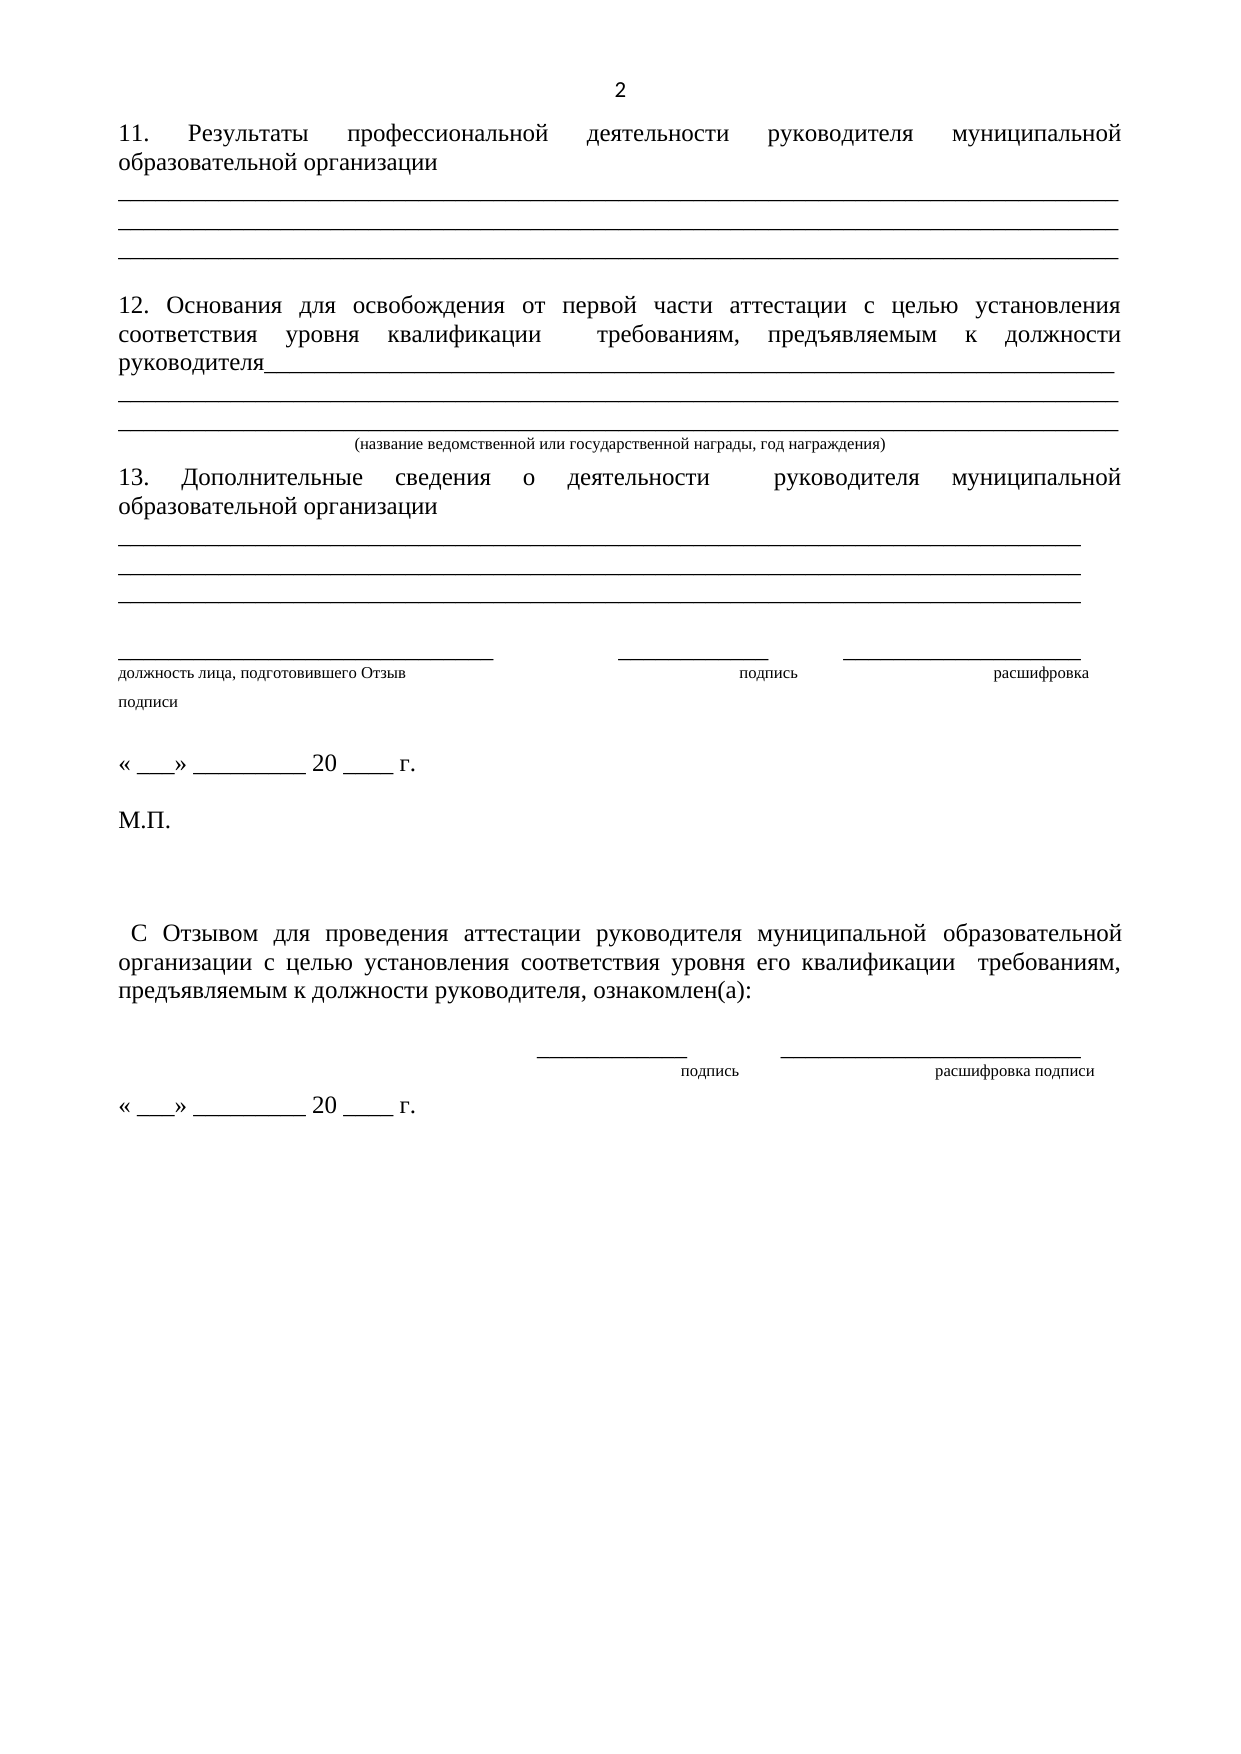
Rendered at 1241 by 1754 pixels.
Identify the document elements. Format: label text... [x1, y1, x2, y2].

text 11. Результаты профессиональной деятельности руководителя муниципальной образовательной организации [118, 118, 1122, 176]
text ________________________________________________________________________________________________________________________________________________________________________________________________________________________________________________ [118, 176, 1122, 262]
text ____________ ________________________ [118, 1032, 1122, 1061]
text (название ведомственной или государственной награды, год награждения) [118, 434, 1122, 462]
text М.П. [118, 805, 1122, 834]
text должность лица, подготовившего Отзыв подпись расшифровка подписи [118, 663, 1122, 720]
text ______________________________ ____________ ___________________ [118, 634, 1122, 663]
text 13. Дополнительные сведения о деятельности руководителя муниципальной образовательной организации [118, 462, 1122, 520]
text 12. Основания для освобождения от первой части аттестации с целью установления соответствия уровня квалификации требованиям, предъявляемым к должности руководителя____________________________________________________________________________________________________________________________________________________________________________________________________________________________________ [118, 290, 1122, 434]
text _____________________________________________________________________________ [118, 577, 1122, 606]
text « ___» _________ 20 ____ г. [118, 748, 1122, 777]
text подпись расшифровка подписи [118, 1061, 1122, 1090]
text _____________________________________________________________________________ [118, 549, 1122, 577]
text _____________________________________________________________________________ [118, 520, 1122, 549]
text С Отзывом для проведения аттестации руководителя муниципальной образовательной организации с целью установления соответствия уровня его квалификации требованиям, предъявляемым к должности руководителя, ознакомлен(а): [118, 918, 1122, 1004]
text « ___» _________ 20 ____ г. [118, 1090, 1122, 1118]
